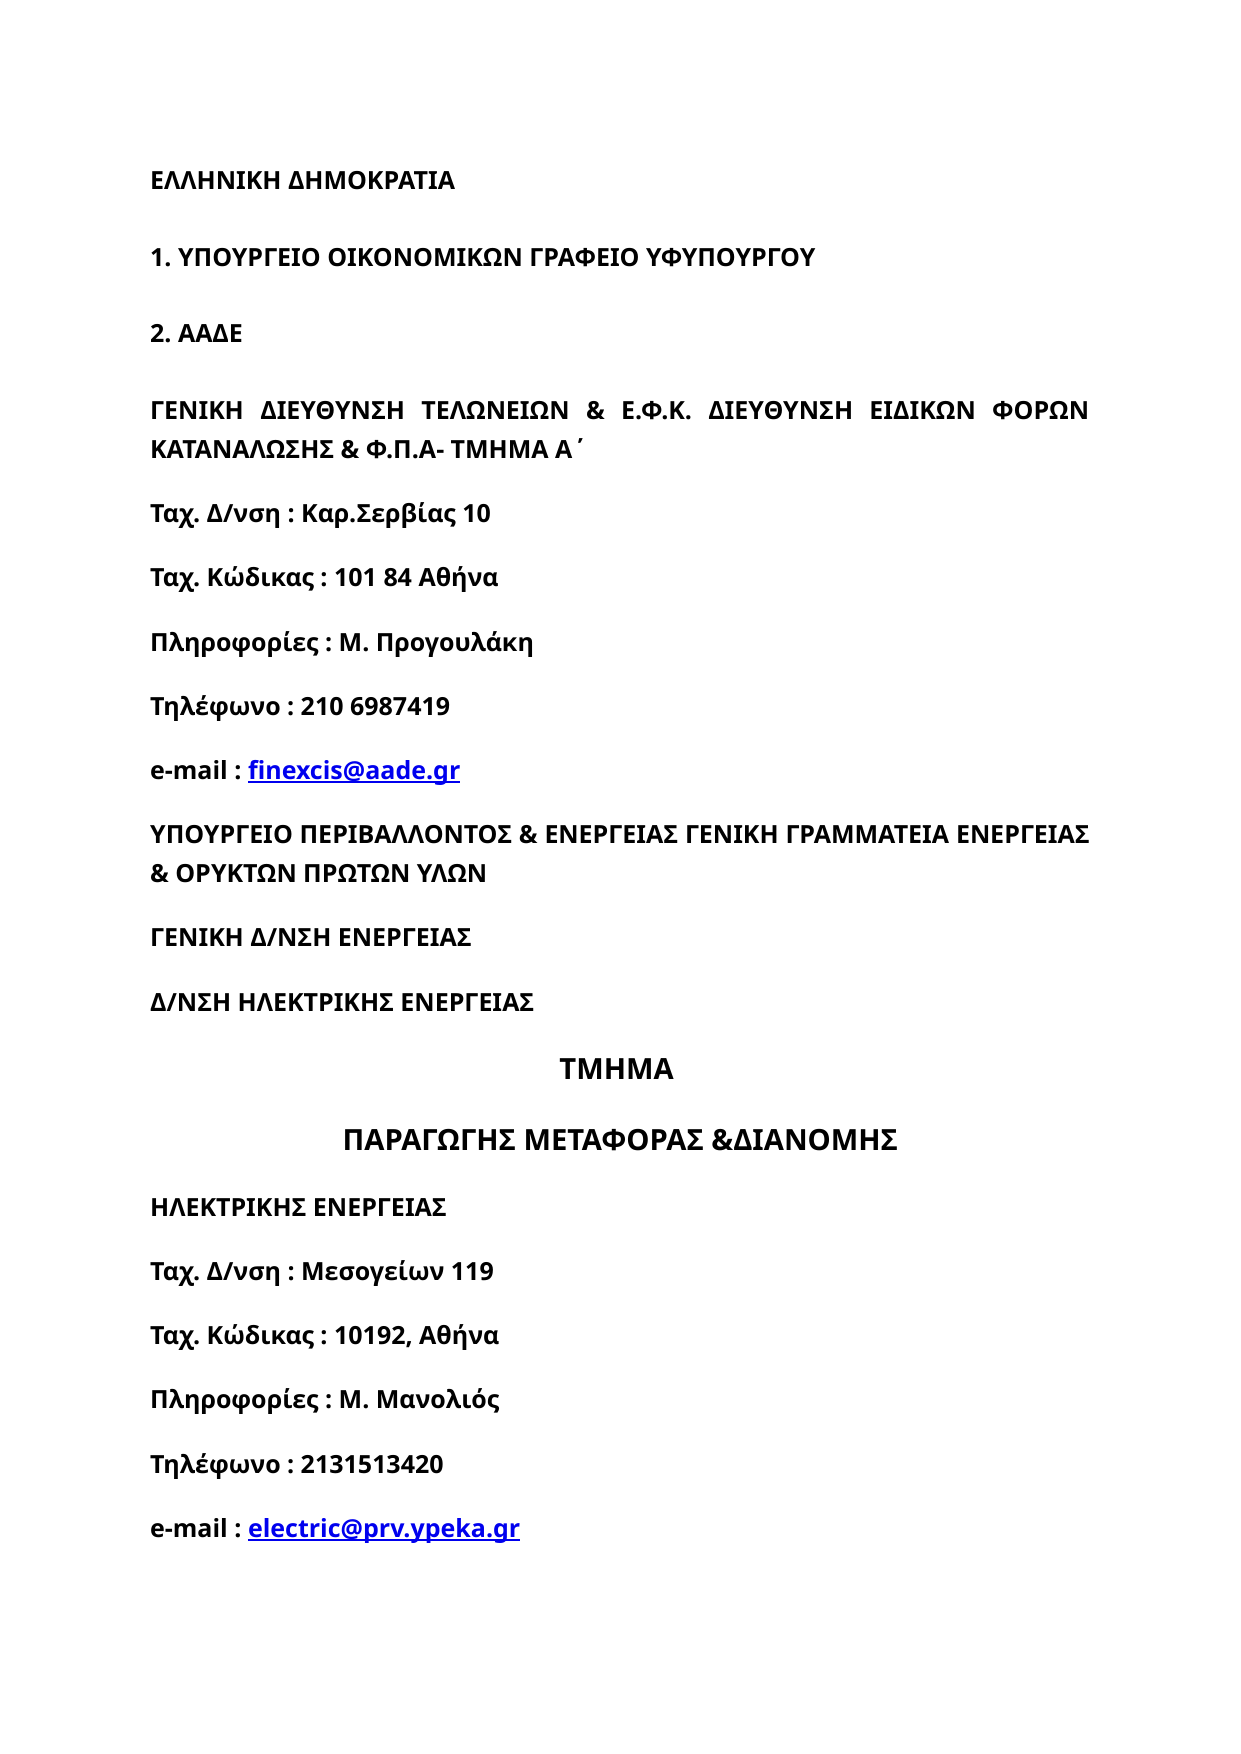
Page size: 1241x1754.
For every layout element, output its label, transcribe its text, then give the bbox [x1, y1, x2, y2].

text Δ/ΝΣΗ ΗΛΕΚΤΡΙΚΗΣ ΕΝΕΡΓΕΙΑΣ [150, 984, 1090, 1018]
text e-mail : electric@prv.ypeka.gr [150, 1510, 1090, 1544]
text ΗΛΕΚΤΡΙΚΗΣ ΕΝΕΡΓΕΙΑΣ [150, 1189, 1090, 1224]
text Πληροφορίες : Μ. Μανολιός [150, 1382, 1090, 1416]
text ΓΕΝΙΚΗ ΔΙΕΥΘΥΝΣΗ ΤΕΛΩΝΕΙΩΝ & Ε.Φ.Κ. ΔΙΕΥΘΥΝΣΗ ΕΙΔΙΚΩΝ ΦΟΡΩΝ ΚΑΤΑΝΑΛΩΣΗΣ & Φ.Π.Α- ΤΜΗΜΑ Α΄ [150, 392, 1090, 466]
title 2. ΑΑΔΕ [150, 316, 1090, 350]
title ΕΛΛΗΝΙΚΗ ΔΗΜΟΚΡΑΤΙΑ [150, 162, 1090, 197]
text Ταχ. Κώδικας : 101 84 Αθήνα [150, 560, 1090, 594]
title 1. ΥΠΟΥΡΓΕΙΟ ΟΙΚΟΝΟΜΙΚΩΝ ΓΡΑΦΕΙΟ ΥΦΥΠΟΥΡΓΟΥ [150, 239, 1090, 273]
text Ταχ. Δ/νση : Μεσογείων 119 [150, 1254, 1090, 1288]
text Πληροφορίες : Μ. Προγουλάκη [150, 624, 1090, 658]
text e-mail : finexcis@aade.gr [150, 752, 1090, 787]
text Ταχ. Κώδικας : 10192, Αθήνα [150, 1318, 1090, 1352]
text ΓΕΝΙΚΗ Δ/ΝΣΗ ΕΝΕΡΓΕΙΑΣ [150, 920, 1090, 954]
text Ταχ. Δ/νση : Καρ.Σερβίας 10 [150, 496, 1090, 530]
text Τηλέφωνο : 210 6987419 [150, 688, 1090, 722]
subtitle ΠΑΡΑΓΩΓΗΣ ΜΕΤΑΦΟΡΑΣ &ΔΙΑΝΟΜΗΣ [150, 1119, 1090, 1159]
text Τηλέφωνο : 2131513420 [150, 1446, 1090, 1480]
text ΥΠΟΥΡΓΕΙΟ ΠΕΡΙΒΑΛΛΟΝΤΟΣ & ΕΝΕΡΓΕΙΑΣ ΓΕΝΙΚΗ ΓΡΑΜΜΑΤΕΙΑ ΕΝΕΡΓΕΙΑΣ & ΟΡΥΚΤΩΝ ΠΡΩΤΩΝ ΥΛΩΝ [150, 817, 1090, 890]
subtitle ΤΜΗΜΑ [150, 1048, 1090, 1088]
